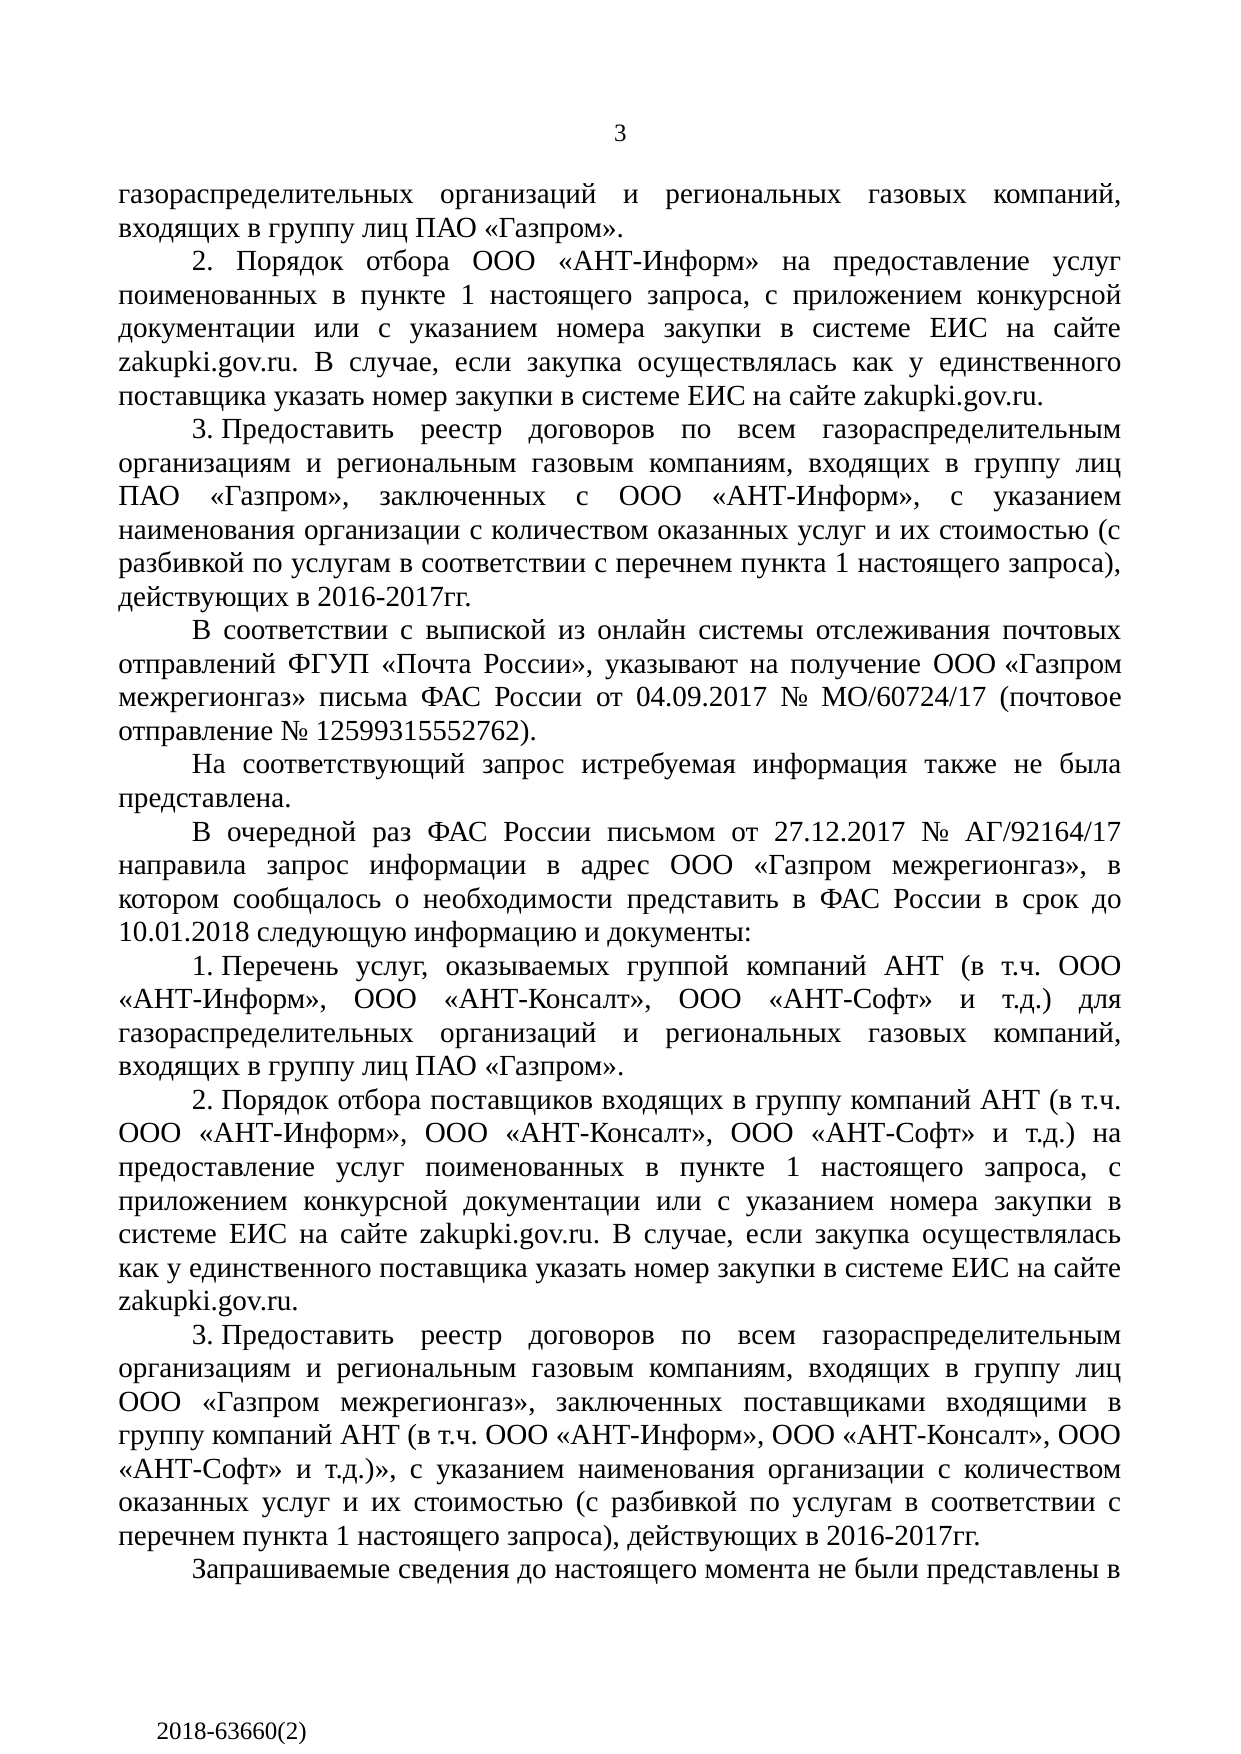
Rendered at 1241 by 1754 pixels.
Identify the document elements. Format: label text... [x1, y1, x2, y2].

text На соответствующий запрос истребуемая информация также не была представлена. [118, 747, 1122, 814]
text В очередной раз ФАС России письмом от 27.12.2017 № АГ/92164/17 направила запрос информации в адрес ООО «Газпром межрегионгаз», в котором сообщалось о необходимости представить в ФАС России в срок до 10.01.2018 следующую информацию и документы: [118, 814, 1122, 948]
text газораспределительных организаций и региональных газовых компаний, входящих в группу лиц ПАО «Газпром». [118, 176, 1122, 243]
list Предоставить реестр договоров по всем газораспределительным организациям и региональным газовым компаниям, входящих в группу лиц ООО «Газпром межрегионгаз», заключенных поставщиками входящими в группу компаний АНТ (в т.ч. ООО «АНТ-Информ», ООО «АНТ-Консалт», ООО «АНТ-Софт» и т.д.)», с указанием наименования организации с количеством оказанных услуг и их стоимостью (с разбивкой по услугам в соответствии с перечнем пункта 1 настоящего запроса), действующих в 2016-2017гг. [118, 1317, 1122, 1552]
list Перечень услуг, оказываемых группой компаний АНТ (в т.ч. ООО «АНТ-Информ», ООО «АНТ-Консалт», ООО «АНТ-Софт» и т.д.) для газораспределительных организаций и региональных газовых компаний, входящих в группу лиц ПАО «Газпром». [118, 948, 1122, 1082]
list Порядок отбора поставщиков входящих в группу компаний АНТ (в т.ч. ООО «АНТ-Информ», ООО «АНТ-Консалт», ООО «АНТ-Софт» и т.д.) на предоставление услуг поименованных в пункте 1 настоящего запроса, с приложением конкурсной документации или с указанием номера закупки в системе ЕИС на сайте zakupki.gov.ru. В случае, если закупка осуществлялась как у единственного поставщика указать номер закупки в системе ЕИС на сайте zakupki.gov.ru. [118, 1082, 1122, 1317]
text В соответствии с выпиской из онлайн системы отслеживания почтовых отправлений ФГУП «Почта России», указывают на получение ООО «Газпром межрегионгаз» письма ФАС России от 04.09.2017 № МО/60724/17 (почтовое отправление № 12599315552762). [118, 612, 1122, 747]
list Предоставить реестр договоров по всем газораспределительным организациям и региональным газовым компаниям, входящих в группу лиц ПАО «Газпром», заключенных с ООО «АНТ-Информ», с указанием наименования организации с количеством оказанных услуг и их стоимостью (с разбивкой по услугам в соответствии с перечнем пункта 1 настоящего запроса), действующих в 2016-2017гг. [118, 411, 1122, 612]
text Запрашиваемые сведения до настоящего момента не были представлены в [118, 1552, 1122, 1585]
text 2. Порядок отбора ООО «АНТ-Информ» на предоставление услуг поименованных в пункте 1 настоящего запроса, с приложением конкурсной документации или с указанием номера закупки в системе ЕИС на сайте zakupki.gov.ru. В случае, если закупка осуществлялась как у единственного поставщика указать номер закупки в системе ЕИС на сайте zakupki.gov.ru. [118, 243, 1122, 411]
